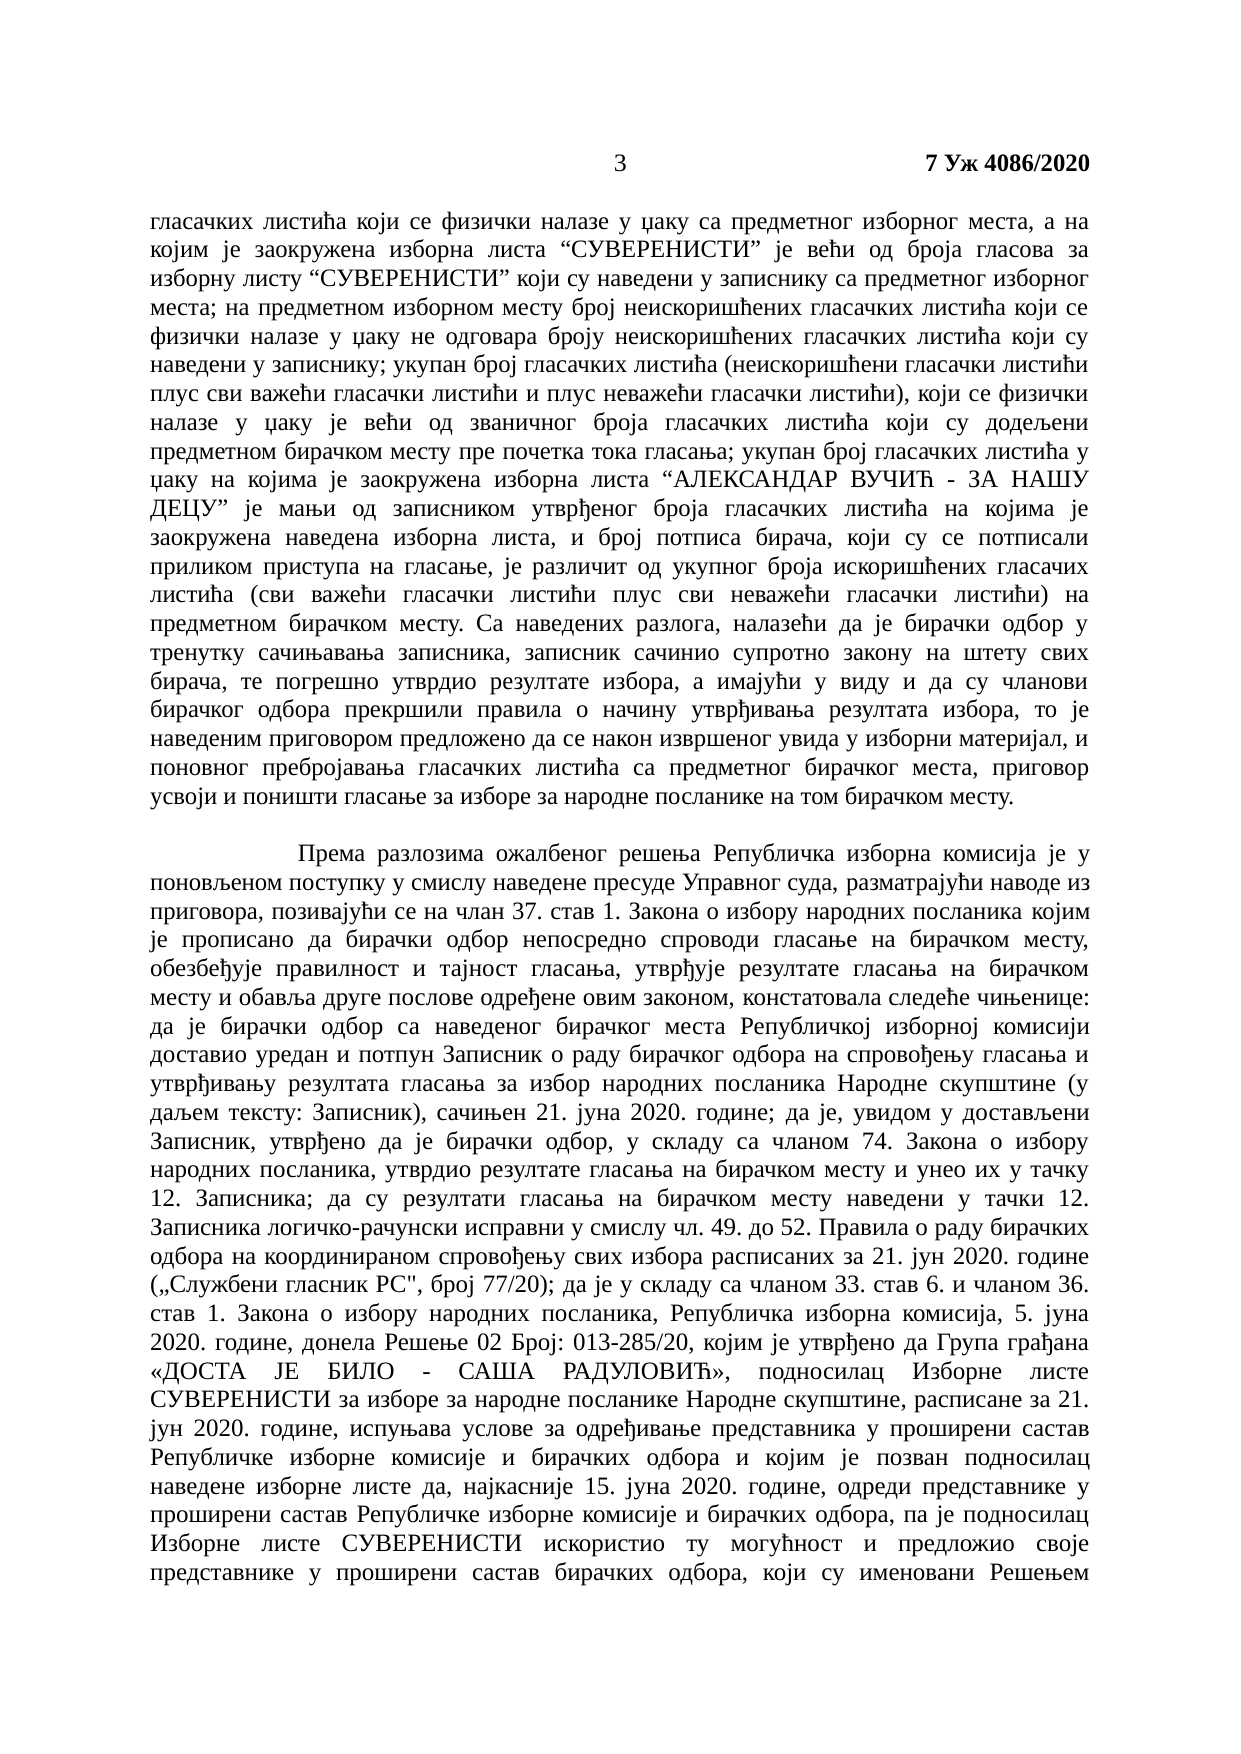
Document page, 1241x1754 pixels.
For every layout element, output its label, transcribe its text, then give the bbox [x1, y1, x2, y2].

text гласачких листића који се физички налазе у џаку са предметног изборног места, а на којим је заокружена изборна листа “СУВЕРЕНИСТИ” је већи од броја гласова за изборну листу “СУВЕРЕНИСТИ” који су наведени у записнику са предметног изборног места; на предметном изборном месту број неискоришћених гласачких листића који се физички налазе у џаку не одговара броју неискоришћених гласачких листића који су наведени у записнику; укупан број гласачких листића (неискоришћени гласачки листићи плус сви важећи гласачки листићи и плус неважећи гласачки листићи), који се физички налазе у џаку је већи од званичног броја гласачких листића који су додељени предметном бирачком месту пре почетка тока гласања; укупан број гласачких листића у џаку на којима је заокружена изборна листа “АЛЕКСАНДАР ВУЧИЋ - ЗА НАШУ ДЕЦУ” је мањи од записником утврђеног броја гласачких листића на којима је заокружена наведена изборна листа, и број потписа бирача, који су се потписали приликом приступа на гласање, је различит од укупног броја искоришћених гласачих листића (сви важећи гласачки листићи плус сви неважећи гласачки листићи) на предметном бирачком месту. Са наведених разлога, налазећи да је бирачки одбор у тренутку сачињавања записника, записник сачинио супротно закону на штету свих бирача, те погрешно утврдио резултате избора, а имајући у виду и да су чланови бирачког одбора прекршили правила о начину утврђивања резултата избора, то је наведеним приговором предложено да се након извршеног увида у изборни материјал, и поновног пребројавања гласачких листића са предметног бирачког места, приговор усвоји и поништи гласање за изборе за народне посланике на том бирачком месту. [150, 206, 1090, 809]
text Према разлозима ожалбеног решења Републичка изборна комисија је у поновљеном поступку у смислу наведене пресуде Управног суда, разматрајући наводе из приговора, позивајући се на члан 37. став 1. Закона о избору народних посланика којим је прописано да бирачки одбор непосредно спроводи гласање на бирачком месту, обезбеђује правилност и тајност гласања, утврђује резултате гласања на бирачком месту и обавља друге послове одређене овим законом, констатовала следеће чињенице: да је бирачки одбор са наведеног бирачког места Републичкој изборној комисији доставио уредан и потпун Записник о раду бирачког одбора на спровођењу гласања и утврђивању резултата гласања за избор народних посланика Народне скупштине (у даљем тексту: Записник), сачињен 21. јуна 2020. године; да је, увидом у достављени Записник, утврђено да је бирачки одбор, у складу са чланом 74. Закона о избору народних посланика, утврдио резултате гласања на бирачком месту и унео их у тачку 12. Записника; да су резултати гласања на бирачком месту наведени у тачки 12. Записника логичко-рачунски исправни у смислу чл. 49. до 52. Правила о раду бирачких одбора на координираном спровођењу свих избора расписаних за 21. јун 2020. године („Службени гласник РС", број 77/20); да је у складу са чланом 33. став 6. и чланом 36. став 1. Закона о избору народних посланика, Републичка изборна комисија, 5. јуна 2020. године, донела Решење 02 Број: 013-285/20, којим је утврђено да Група грађана «ДОСТА ЈЕ БИЛО - САША РАДУЛОВИЋ», подносилац Изборне листе СУВЕРЕНИСТИ за изборе за народне посланике Народне скупштине, расписане за 21. јун 2020. године, испуњава услове за одређивање представника у проширени састав Републичке изборне комисије и бирачких одбора и којим је позван подносилац наведене изборне листе да, најкасније 15. јуна 2020. године, одреди представнике у проширени састав Републичке изборне комисије и бирачких одбора, па је подносилац Изборне листе СУВЕРЕНИСТИ искористио ту могућност и предложио своје представнике у проширени састав бирачких одбора, који су именовани Решењем [150, 838, 1090, 1586]
